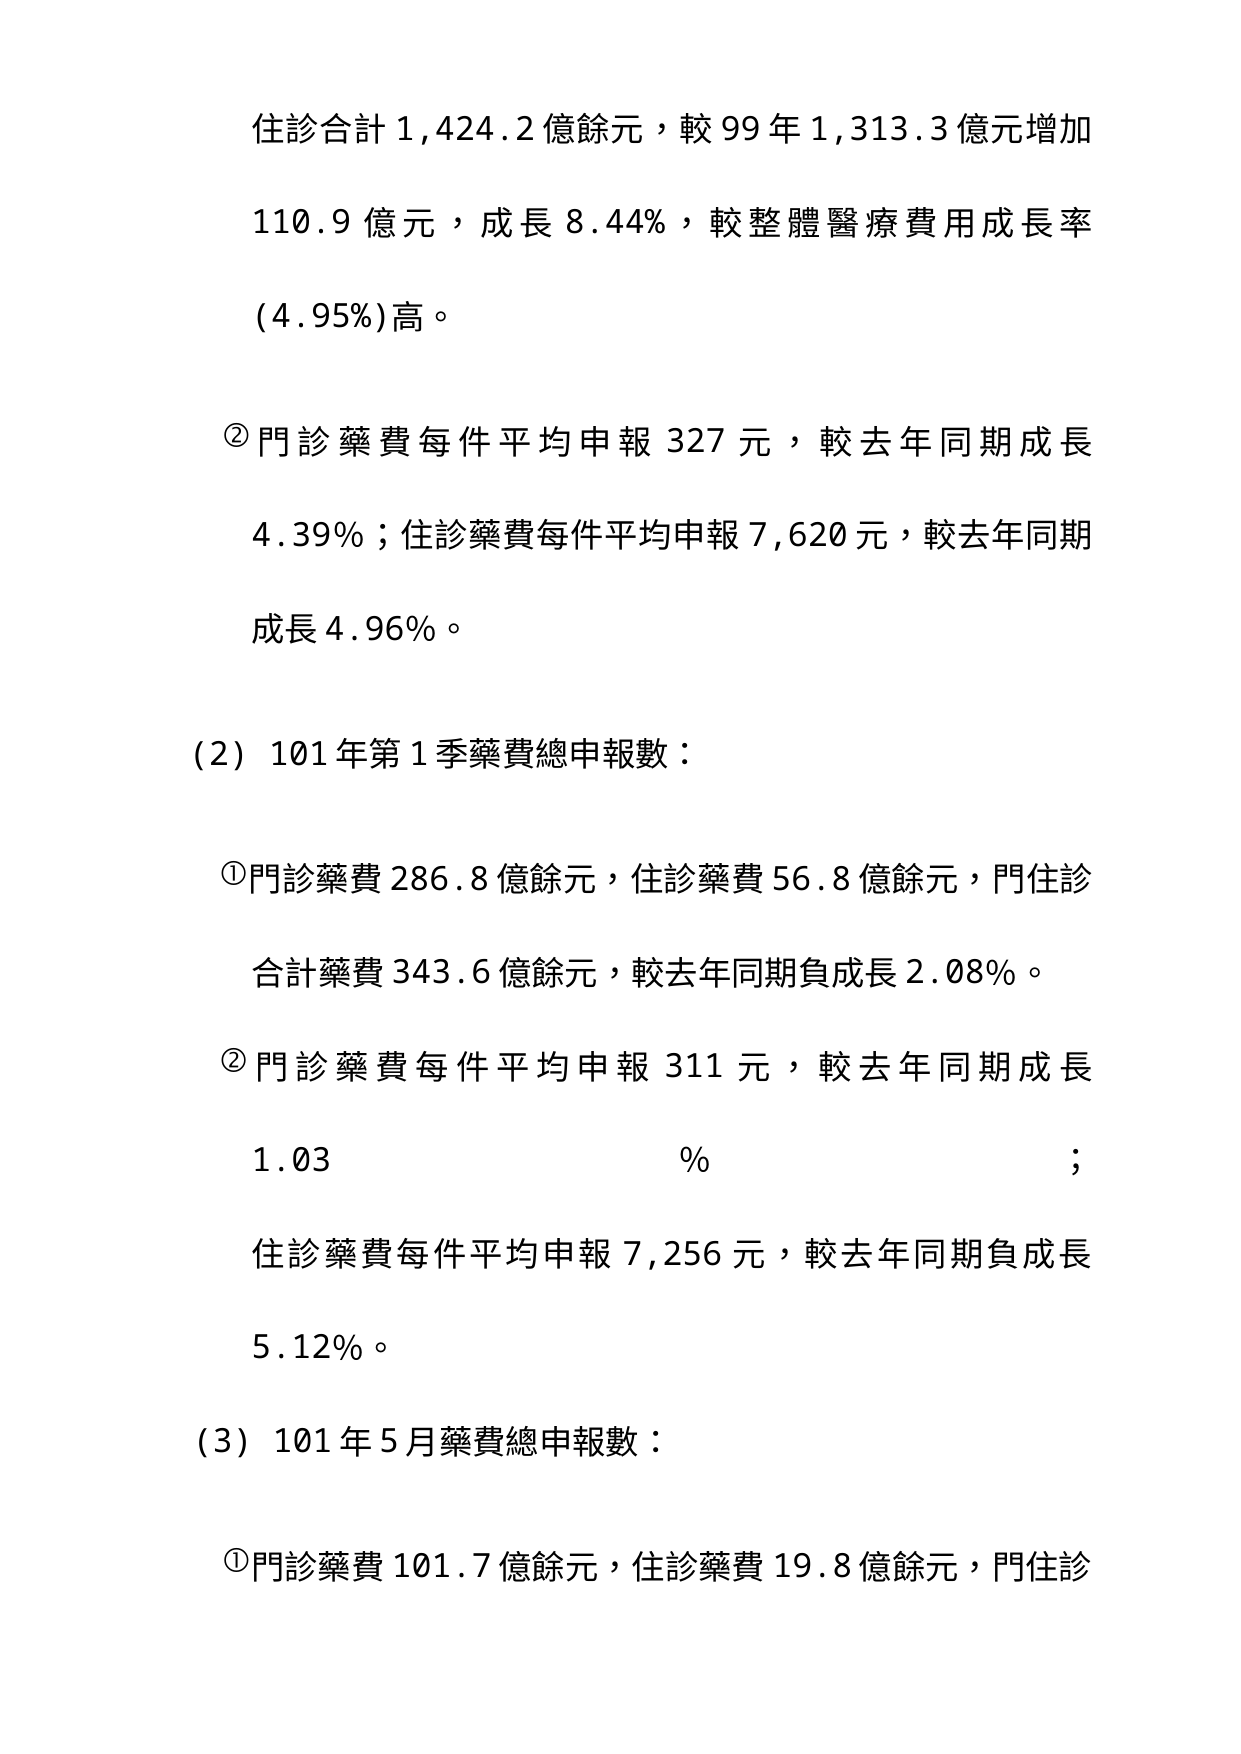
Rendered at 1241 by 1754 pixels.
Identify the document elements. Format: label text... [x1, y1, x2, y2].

text 住診合計1,424.2億餘元，較99年1,313.3億元增加110.9億元，成長8.44%，較整體醫療費用成長率(4.95%)高。 [221, 85, 1093, 335]
text 門診藥費每件平均申報327元，較去年同期成長4.39％；住診藥費每件平均申報7,620元，較去年同期成長4.96％。 [221, 398, 1093, 648]
text 門診藥費每件平均申報311元，較去年同期成長1.03％； 住診藥費每件平均申報7,256元，較去年同期負成長5.12％。 [218, 1023, 1093, 1367]
text 門診藥費101.7億餘元，住診藥費19.8億餘元，門住診 [221, 1523, 1093, 1585]
text (3) 101年5月藥費總申報數： [192, 1398, 1093, 1460]
text (2) 101年第1季藥費總申報數： [89, 710, 1093, 773]
text 門診藥費286.8億餘元，住診藥費56.8億餘元，門住診合計藥費343.6億餘元，較去年同期負成長2.08％。 [218, 835, 1093, 992]
